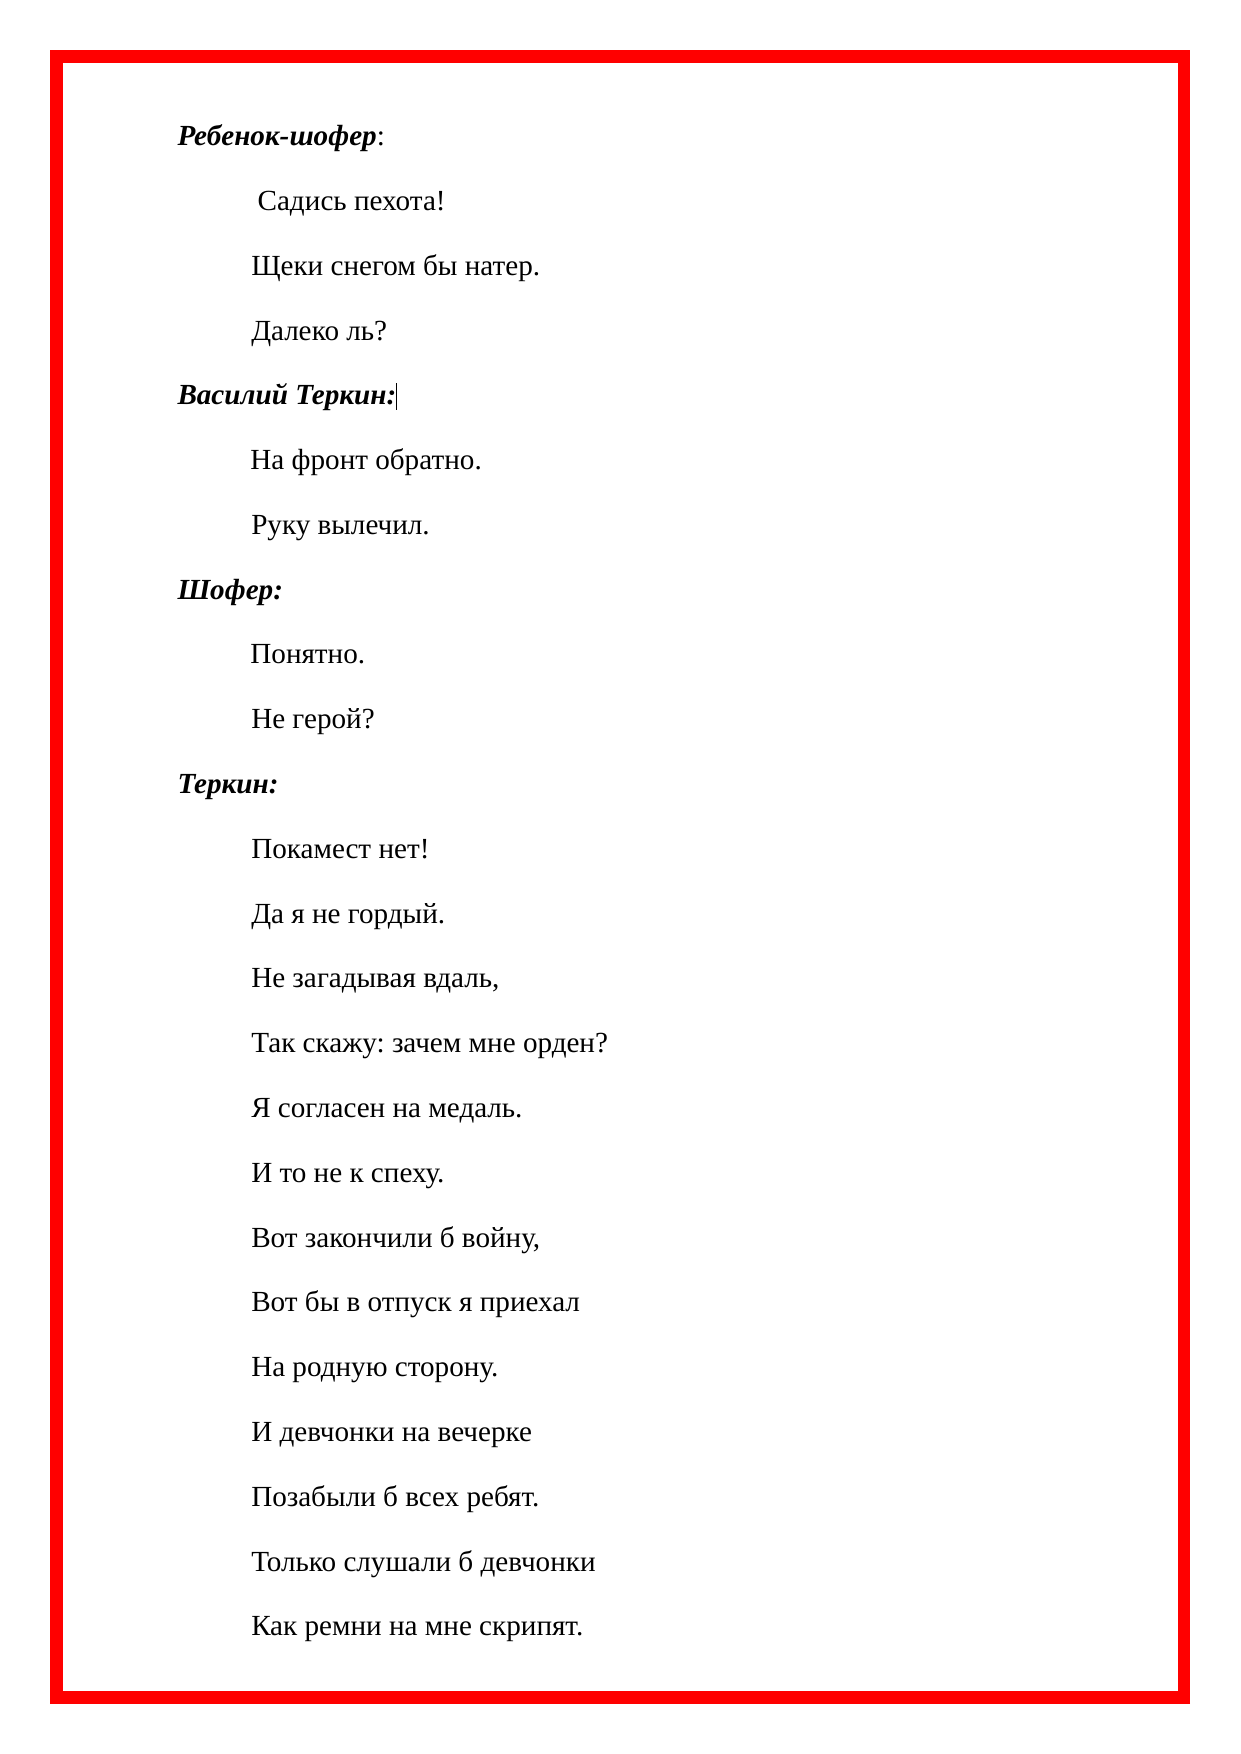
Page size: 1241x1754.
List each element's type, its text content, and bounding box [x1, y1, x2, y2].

text Василий Теркин: [177, 377, 1152, 411]
text Щеки снегом бы натер. [177, 248, 1152, 281]
text Ребенок-шофер: [177, 118, 1152, 152]
text И девчонки на вечерке [177, 1414, 1152, 1448]
text Позабыли б всех ребят. [177, 1479, 1152, 1512]
text Как ремни на мне скрипят. [177, 1608, 1152, 1642]
text Вот закончили б войну, [177, 1220, 1152, 1253]
text На фронт обратно. [177, 442, 1152, 476]
text Покамест нет! [177, 831, 1152, 864]
text Да я не гордый. [177, 896, 1152, 929]
text Теркин: [177, 766, 1152, 800]
text Понятно. [177, 637, 1152, 670]
text Руку вылечил. [177, 507, 1152, 541]
text Не герой? [177, 701, 1152, 735]
text Далеко ль? [177, 313, 1152, 346]
text На родную сторону. [177, 1349, 1152, 1383]
text Только слушали б девчонки [177, 1544, 1152, 1577]
text Не загадывая вдаль, [177, 961, 1152, 994]
text Садись пехота! [177, 183, 1152, 217]
text Вот бы в отпуск я приехал [177, 1284, 1152, 1318]
text Шофер: [177, 572, 1152, 605]
text И то не к спеху. [177, 1155, 1152, 1188]
text Я согласен на медаль. [177, 1090, 1152, 1124]
text Так скажу: зачем мне орден? [177, 1025, 1152, 1059]
